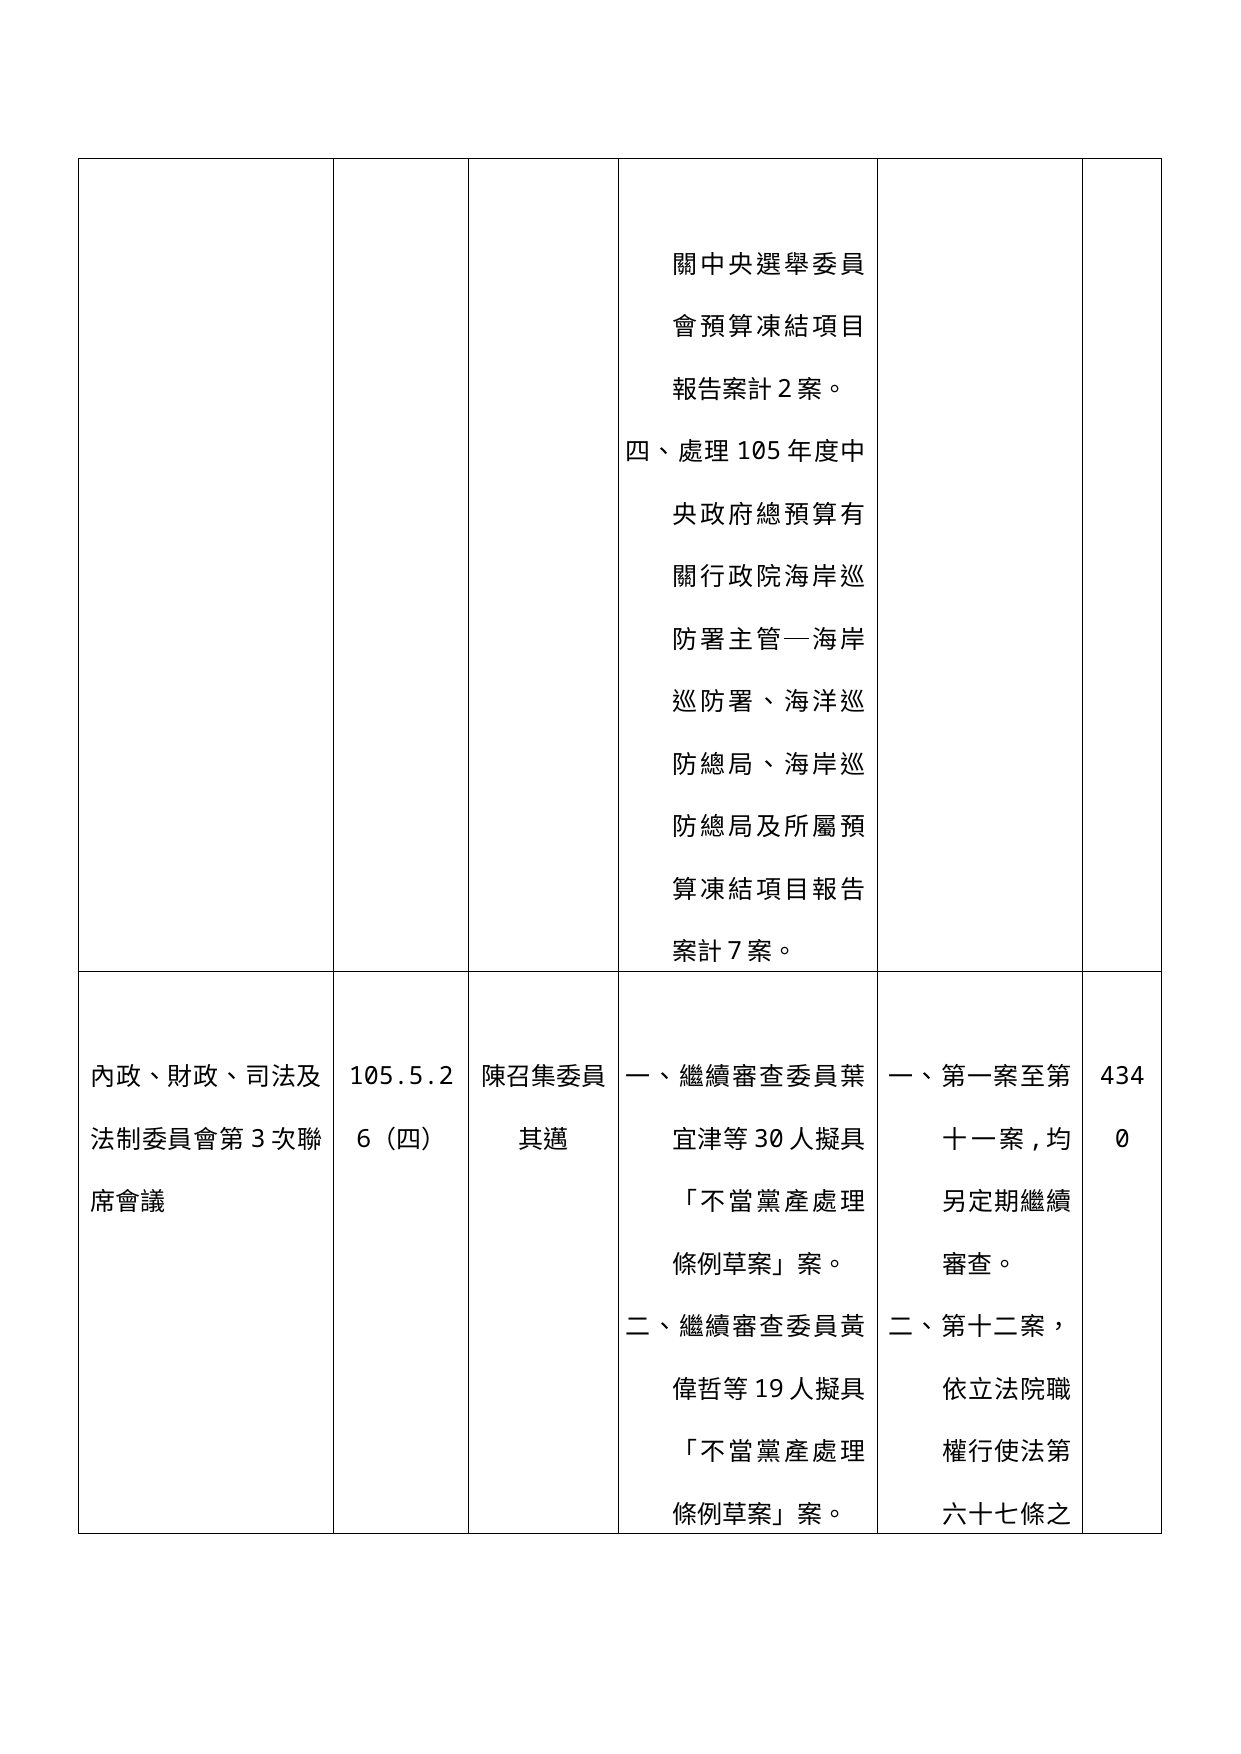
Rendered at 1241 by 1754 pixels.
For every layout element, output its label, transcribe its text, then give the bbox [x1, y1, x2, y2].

table_cell [334, 159, 468, 971]
table_cell [79, 159, 333, 971]
table_cell [1083, 159, 1161, 971]
table_cell 一、第一案至第十一案,均另定期繼續審查。 二、第十二案，依立法院職權行使法第六十七條之 [878, 972, 1082, 1533]
table_cell 4340 [1083, 972, 1161, 1533]
table_cell [469, 159, 618, 971]
table_cell 內政、財政、司法及法制委員會第3次聯席會議 [79, 972, 333, 1533]
table_cell 陳召集委員其邁 [469, 972, 618, 1533]
table_cell 105.5.26（四） [334, 972, 468, 1533]
table_cell 關中央選舉委員會預算凍結項目報告案計2案。 四、處理105年度中央政府總預算有關行政院海岸巡防署主管─海岸巡防署、海洋巡防總局、海岸巡防總局及所屬預算凍結項目報告案計7案。 [619, 159, 877, 971]
table_cell [878, 159, 1082, 971]
table_cell 一、繼續審查委員葉宜津等30人擬具「不當黨產處理條例草案」案。 二、繼續審查委員黃偉哲等19人擬具「不當黨產處理條例草案」案。 [619, 972, 877, 1533]
